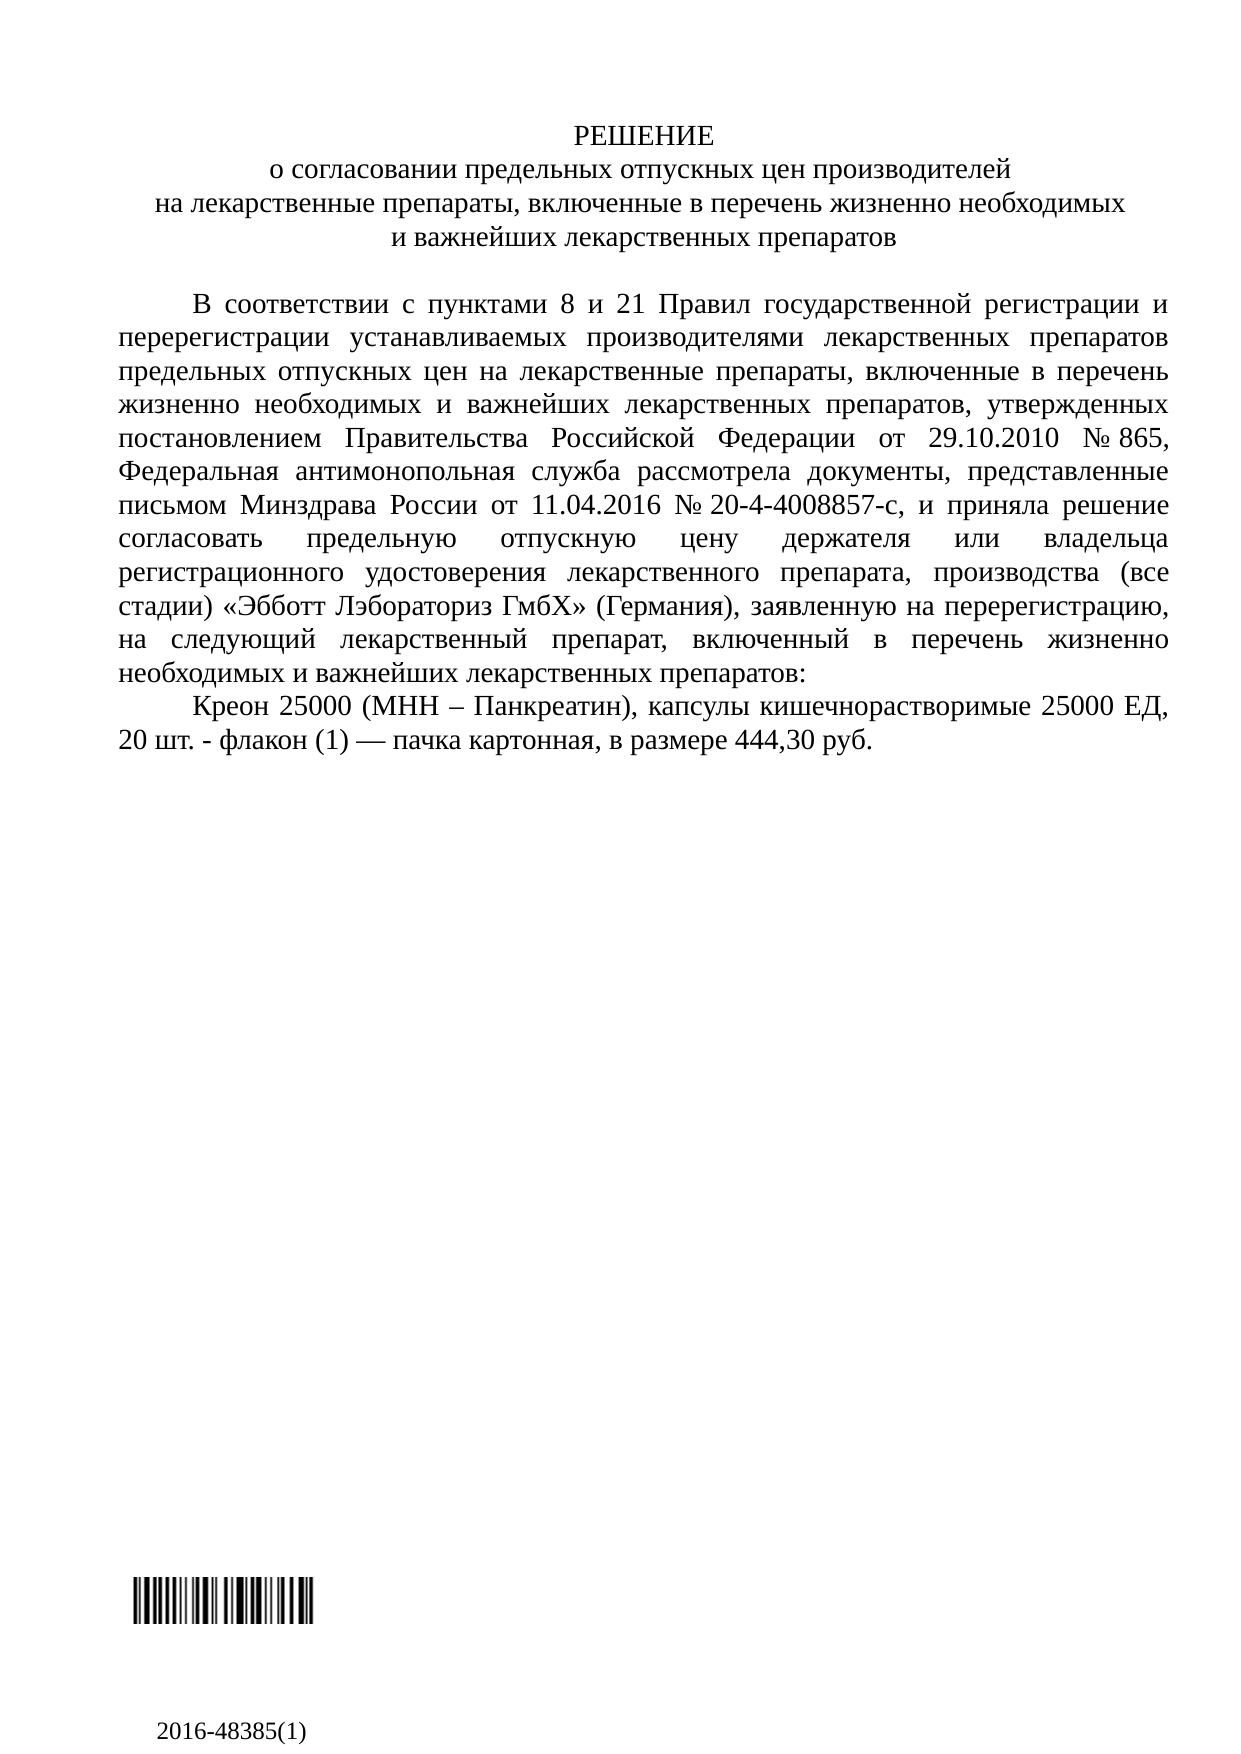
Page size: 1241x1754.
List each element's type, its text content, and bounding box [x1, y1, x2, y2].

text РЕШЕНИЕ [118, 118, 1170, 152]
text В соответствии с пунктами 8 и 21 Правил государственной регистрации и перерегистрации устанавливаемых производителями лекарственных препаратов предельных отпускных цен на лекарственные препараты, включенные в перечень жизненно необходимых и важнейших лекарственных препаратов, утвержденных постановлением Правительства Российской Федерации от 29.10.2010 № 865, Федеральная антимонопольная служба рассмотрела документы, представленные письмом Минздрава России от 11.04.2016 № 20-4-4008857-с, и приняла решение согласовать предельную отпускную цену держателя или владельца регистрационного удостоверения лекарственного препарата, производства (все стадии) «Эбботт Лэбораториз ГмбХ» (Германия), заявленную на перерегистрацию, на следующий лекарственный препарат, включенный в перечень жизненно необходимых и важнейших лекарственных препаратов: [118, 286, 1170, 688]
text Креон 25000 (МНН – Панкреатин), капсулы кишечнорастворимые 25000 ЕД, 20 шт. - флакон (1) — пачка картонная, в размере 444,30 руб. [118, 688, 1170, 755]
picture [118, 1577, 331, 1624]
text о согласовании предельных отпускных цен производителей [118, 152, 1170, 185]
text на лекарственные препараты, включенные в перечень жизненно необходимых [118, 185, 1170, 219]
text и важнейших лекарственных препаратов [118, 219, 1170, 252]
